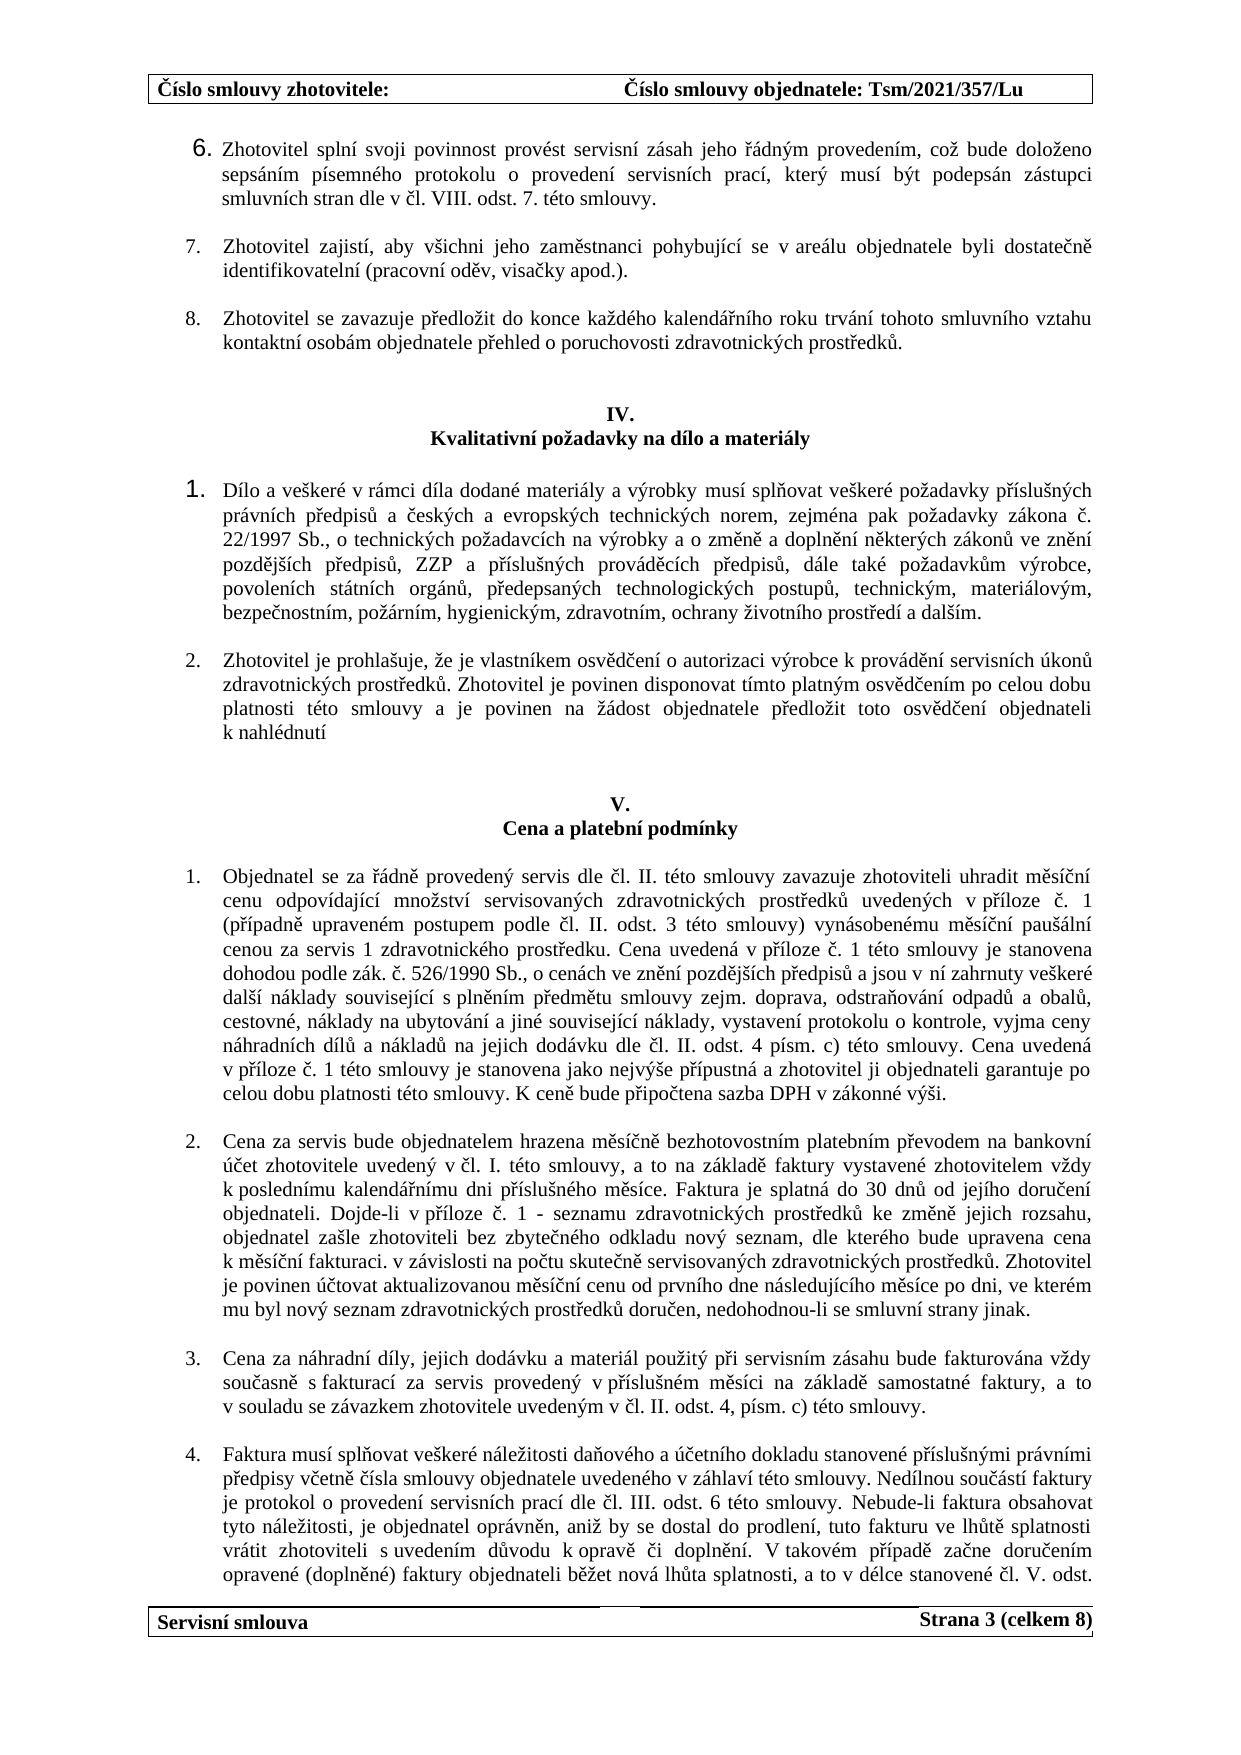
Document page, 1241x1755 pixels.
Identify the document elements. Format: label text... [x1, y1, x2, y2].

list Objednatel se za řádně provedený servis dle čl. II. této smlouvy zavazuje zhotoviteli uhradit měsíční cenu odpovídající množství servisovaných zdravotnických prostředků uvedených v příloze č. 1 (případně upraveném postupem podle čl. II. odst. 3 této smlouvy) vynásobenému měsíční paušální cenou za servis 1 zdravotnického prostředku. Cena uvedená v příloze č. 1 této smlouvy je stanovena dohodou podle zák. č. 526/1990 Sb., o cenách ve znění pozdějších předpisů a jsou v ní zahrnuty veškeré další náklady související s plněním předmětu smlouvy zejm. doprava, odstraňování odpadů a obalů, cestovné, náklady na ubytování a jiné související náklady, vystavení protokolu o kontrole, vyjma ceny náhradních dílů a nákladů na jejich dodávku dle čl. II. odst. 4 písm. c) této smlouvy. Cena uvedená v příloze č. 1 této smlouvy je stanovena jako nejvýše přípustná a zhotovitel ji objednateli garantuje po celou dobu platnosti této smlouvy. K ceně bude připočtena sazba DPH v zákonné výši. [185, 864, 1093, 1105]
text Kvalitativní požadavky na dílo a materiály [148, 426, 1093, 450]
text IV. [148, 402, 1093, 426]
list Zhotovitel se zavazuje předložit do konce každého kalendářního roku trvání tohoto smluvního vztahu kontaktní osobám objednatele přehled o poruchovosti zdravotnických prostředků. [185, 306, 1093, 354]
list Faktura musí splňovat veškeré náležitosti daňového a účetního dokladu stanovené příslušnými právními předpisy včetně čísla smlouvy objednatele uvedeného v záhlaví této smlouvy. Nedílnou součástí faktury je protokol o provedení servisních prací dle čl. III. odst. 6 této smlouvy. Nebude-li faktura obsahovat tyto náležitosti, je objednatel oprávněn, aniž by se dostal do prodlení, tuto fakturu ve lhůtě splatnosti vrátit zhotoviteli s uvedením důvodu k opravě či doplnění. V takovém případě začne doručením opravené (doplněné) faktury objednateli běžet nová lhůta splatnosti, a to v délce stanovené čl. V. odst. [185, 1442, 1093, 1586]
list Zhotovitel splní svoji povinnost provést servisní zásah jeho řádným provedením, což bude doloženo sepsáním písemného protokolu o provedení servisních prací, který musí být podepsán zástupci smluvních stran dle v čl. VIII. odst. 7. této smlouvy. [192, 133, 1093, 210]
list Zhotovitel je prohlašuje, že je vlastníkem osvědčení o autorizaci výrobce k provádění servisních úkonů zdravotnických prostředků. Zhotovitel je povinen disponovat tímto platným osvědčením po celou dobu platnosti této smlouvy a je povinen na žádost objednatele předložit toto osvědčení objednateli k nahlédnutí [185, 648, 1093, 744]
list Cena za náhradní díly, jejich dodávku a materiál použitý při servisním zásahu bude fakturována vždy současně s fakturací za servis provedený v příslušném měsíci na základě samostatné faktury, a to v souladu se závazkem zhotovitele uvedeným v čl. II. odst. 4, písm. c) této smlouvy. [185, 1346, 1093, 1418]
list Zhotovitel zajistí, aby všichni jeho zaměstnanci pohybující se v areálu objednatele byli dostatečně identifikovatelní (pracovní oděv, visačky apod.). [185, 234, 1093, 282]
text V. [148, 792, 1093, 816]
list Cena za servis bude objednatelem hrazena měsíčně bezhotovostním platebním převodem na bankovní účet zhotovitele uvedený v čl. I. této smlouvy, a to na základě faktury vystavené zhotovitelem vždy k poslednímu kalendářnímu dni příslušného měsíce. Faktura je splatná do 30 dnů od jejího doručení objednateli. Dojde-li v příloze č. 1 - seznamu zdravotnických prostředků ke změně jejich rozsahu, objednatel zašle zhotoviteli bez zbytečného odkladu nový seznam, dle kterého bude upravena cena k měsíční fakturaci. v závislosti na počtu skutečně servisovaných zdravotnických prostředků. Zhotovitel je povinen účtovat aktualizovanou měsíční cenu od prvního dne následujícího měsíce po dni, ve kterém mu byl nový seznam zdravotnických prostředků doručen, nedohodnou-li se smluvní strany jinak. [185, 1129, 1093, 1321]
list Dílo a veškeré v rámci díla dodané materiály a výrobky musí splňovat veškeré požadavky příslušných právních předpisů a českých a evropských technických norem, zejména pak požadavky zákona č. 22/1997 Sb., o technických požadavcích na výrobky a o změně a doplnění některých zákonů ve znění pozdějších předpisů, ZZP a příslušných prováděcích předpisů, dále také požadavkům výrobce, povoleních státních orgánů, předepsaných technologických postupů, technickým, materiálovým, bezpečnostním, požárním, hygienickým, zdravotním, ochrany životního prostředí a dalším. [185, 474, 1093, 624]
subtitle Cena a platební podmínky [148, 816, 1093, 840]
